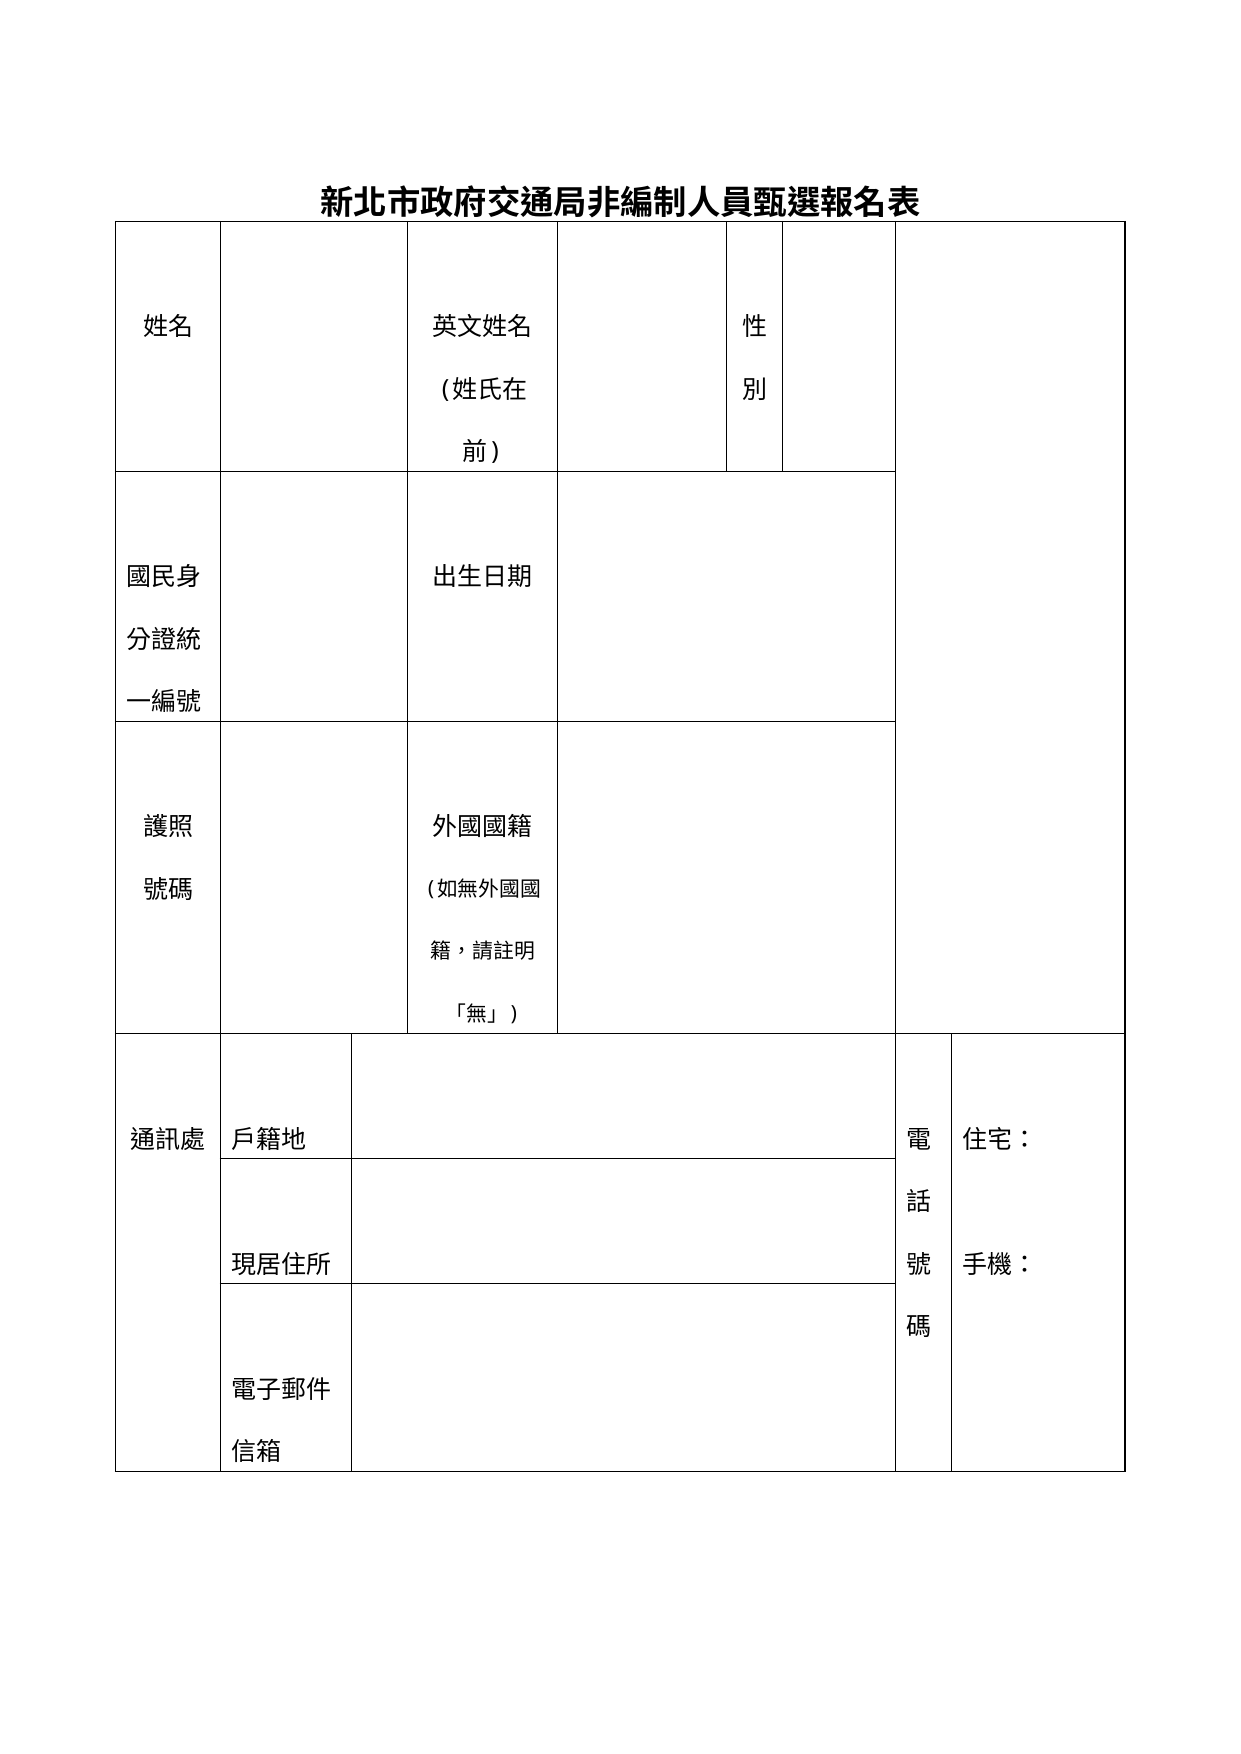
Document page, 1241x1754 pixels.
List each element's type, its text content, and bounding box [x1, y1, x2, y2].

table_cell [352, 1034, 895, 1158]
table_header 英文姓名 (姓氏在前) [408, 222, 557, 471]
table_header 性別 [727, 222, 782, 471]
table_cell 戶籍地 [221, 1034, 351, 1158]
table_cell 住宅： 手機： [952, 1034, 1124, 1471]
text 新北市政府交通局非編制人員甄選報名表 [187, 158, 1053, 221]
table_header 姓名 [116, 222, 220, 471]
table_header [896, 222, 1124, 1033]
table_cell [221, 722, 407, 1033]
table_header [783, 222, 895, 471]
table_cell [558, 472, 895, 721]
table_cell [352, 1284, 895, 1471]
table_cell 護照 號碼 [116, 722, 220, 1033]
table_cell 電子郵件信箱 [221, 1284, 351, 1471]
table_cell 電話號碼 [896, 1034, 951, 1471]
table_cell 出生日期 [408, 472, 557, 721]
table_cell [352, 1159, 895, 1283]
table_header [558, 222, 726, 471]
table_cell [221, 472, 407, 721]
table_header [221, 222, 407, 471]
table_cell 國民身分證統一編號 [116, 472, 220, 721]
table_cell 通訊處 [116, 1034, 220, 1471]
table_cell 外國國籍(如無外國國籍，請註明「無」) [408, 722, 557, 1033]
table_cell [558, 722, 895, 1033]
table_cell 現居住所 [221, 1159, 351, 1283]
